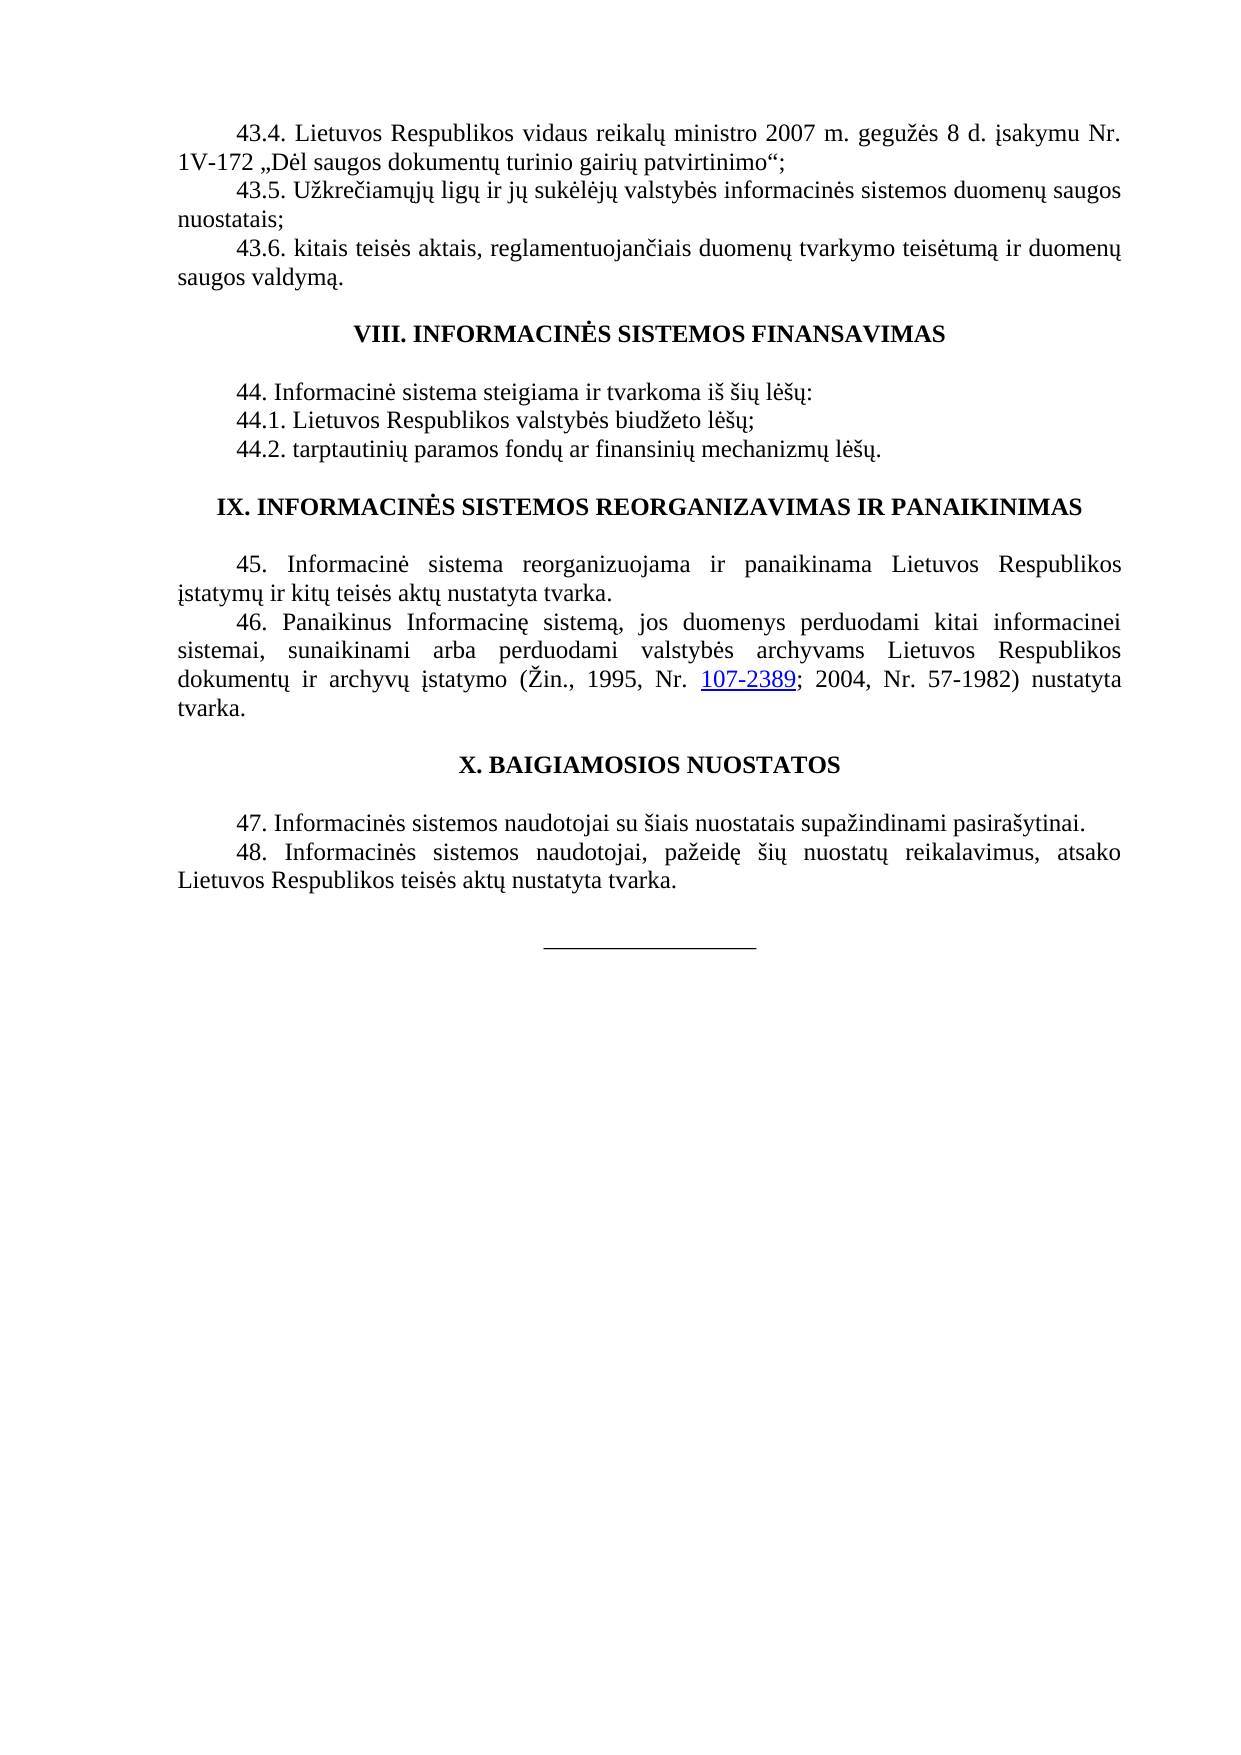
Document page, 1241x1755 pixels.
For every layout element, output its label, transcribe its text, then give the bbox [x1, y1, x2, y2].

text 46. Panaikinus Informacinę sistemą, jos duomenys perduodami kitai informacinei sistemai, sunaikinami arba perduodami valstybės archyvams Lietuvos Respublikos dokumentų ir archyvų įstatymo (Žin., 1995, Nr. 107-2389; 2004, Nr. 57-1982) nustatyta tvarka. [177, 607, 1122, 722]
text _________________ [177, 923, 1122, 952]
text 44.1. Lietuvos Respublikos valstybės biudžeto lėšų; [177, 406, 1122, 434]
text 43.4. Lietuvos Respublikos vidaus reikalų ministro 2007 m. gegužės 8 d. įsakymu Nr. 1V-172 „Dėl saugos dokumentų turinio gairių patvirtinimo“; [177, 118, 1122, 176]
text 43.6. kitais teisės aktais, reglamentuojančiais duomenų tvarkymo teisėtumą ir duomenų saugos valdymą. [177, 233, 1122, 291]
text 44.2. tarptautinių paramos fondų ar finansinių mechanizmų lėšų. [177, 434, 1122, 463]
text 45. Informacinė sistema reorganizuojama ir panaikinama Lietuvos Respublikos įstatymų ir kitų teisės aktų nustatyta tvarka. [177, 549, 1122, 607]
text X. BAIGIAMOSIOS NUOSTATOS [177, 751, 1122, 779]
text 47. Informacinės sistemos naudotojai su šiais nuostatais supažindinami pasirašytinai. [177, 808, 1122, 837]
text 48. Informacinės sistemos naudotojai, pažeidę šių nuostatų reikalavimus, atsako Lietuvos Respublikos teisės aktų nustatyta tvarka. [177, 837, 1122, 894]
text VIII. INFORMACINĖS SISTEMOS FINANSAVIMAS [177, 319, 1122, 348]
text IX. INFORMACINĖS SISTEMOS REORGANIZAVIMAS IR PANAIKINIMAS [177, 492, 1122, 521]
text 44. Informacinė sistema steigiama ir tvarkoma iš šių lėšų: [177, 377, 1122, 406]
text 43.5. Užkrečiamųjų ligų ir jų sukėlėjų valstybės informacinės sistemos duomenų saugos nuostatais; [177, 176, 1122, 233]
